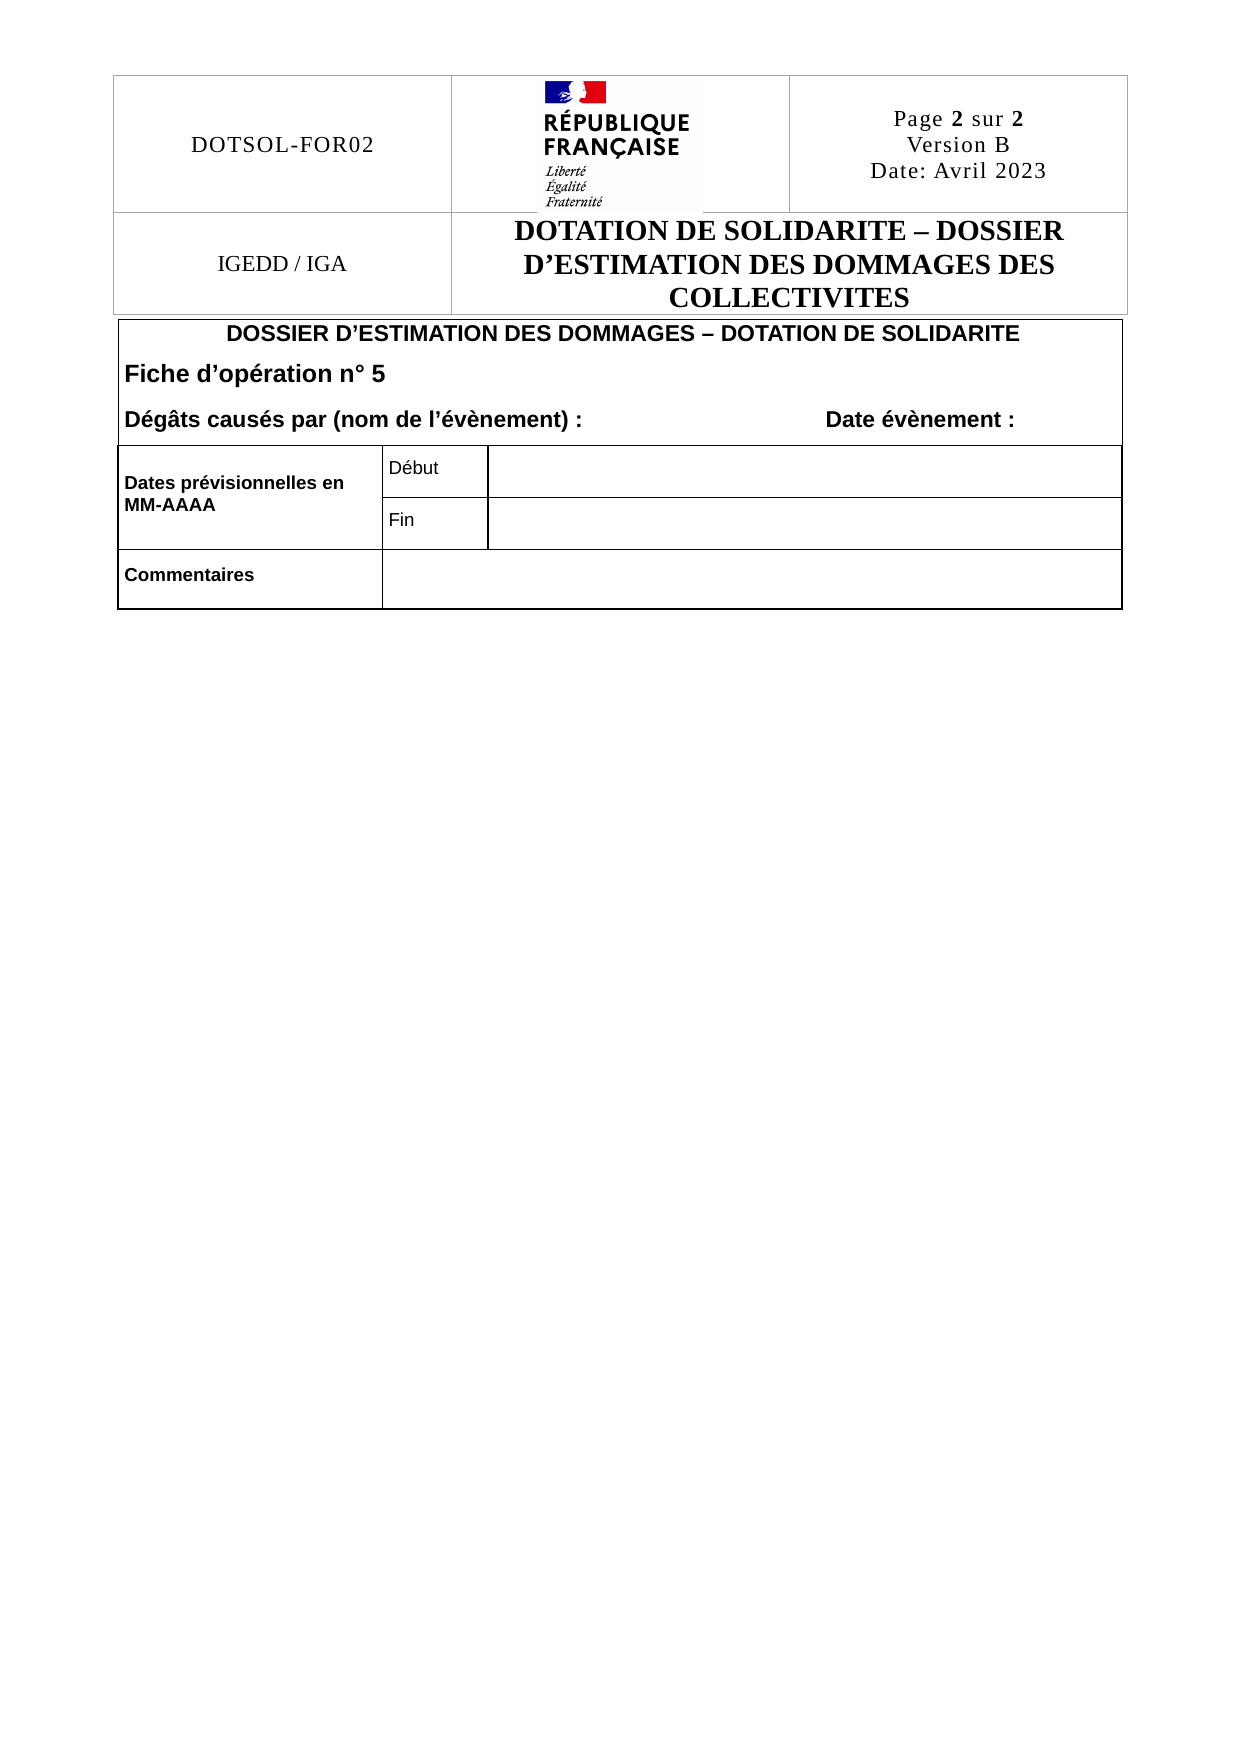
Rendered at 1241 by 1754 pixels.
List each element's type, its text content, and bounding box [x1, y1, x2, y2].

table_cell Début [383, 446, 487, 497]
table_cell [383, 550, 1121, 608]
table_cell Commentaires [119, 550, 382, 608]
table_cell [489, 498, 1121, 548]
table_header DOSSIER D’ESTIMATION DES DOMMAGES – DOTATION DE SOLIDARITE Fiche d’opération n° 5 Dégâts causés par (nom de l’évènement) : Date évènement : [119, 320, 1122, 445]
table_cell [489, 446, 1121, 497]
table_cell Fin [383, 498, 487, 548]
table_cell Dates prévisionnelles en MM-AAAA [119, 446, 382, 548]
picture [537, 76, 703, 213]
